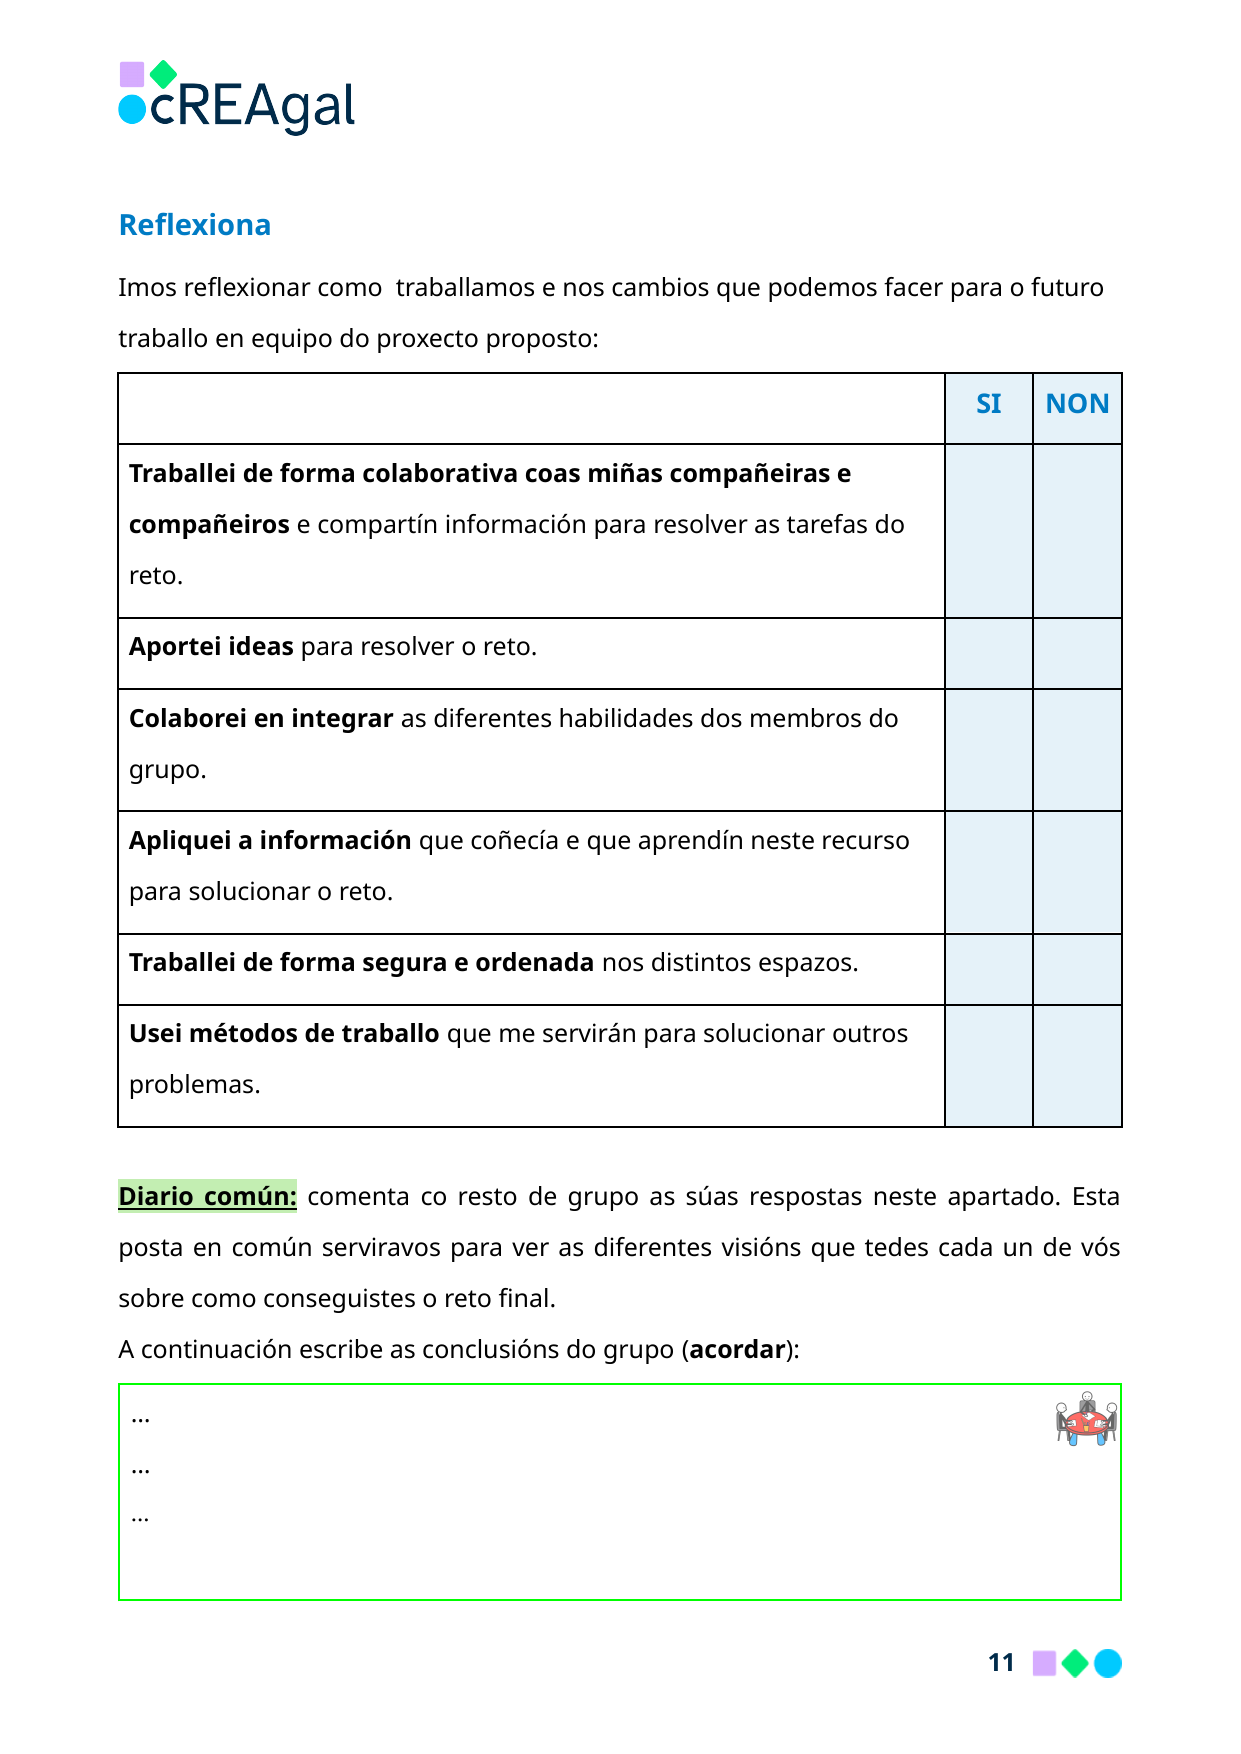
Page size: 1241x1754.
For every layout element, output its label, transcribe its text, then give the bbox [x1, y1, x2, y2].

text Diario común: comenta co resto de grupo as súas respostas neste apartado. Esta posta en común serviravos para ver as diferentes visións que tedes cada un de vós sobre como conseguistes o reto final. [118, 1179, 1122, 1315]
table_header SI [946, 374, 1032, 443]
table_cell Aportei ideas para resolver o reto. [119, 619, 944, 688]
table_cell [1034, 690, 1121, 810]
table_cell Usei métodos de traballo que me servirán para solucionar outros problemas. [119, 1006, 944, 1126]
table_cell Traballei de forma segura e ordenada nos distintos espazos. [119, 935, 944, 1004]
subtitle Reflexiona [118, 204, 1122, 244]
table_header … … ... [120, 1385, 1120, 1599]
table_cell Apliquei a información que coñecía e que aprendín neste recurso para solucionar o reto. [119, 812, 944, 932]
table_cell [946, 935, 1032, 1004]
table_cell [946, 690, 1032, 810]
table_cell [1034, 935, 1121, 1004]
table_header [119, 374, 944, 443]
text A continuación escribe as conclusións do grupo (acordar): [118, 1332, 1122, 1366]
table_header NON [1034, 374, 1121, 443]
table_cell [946, 445, 1032, 617]
table_cell [1034, 445, 1121, 617]
picture [1112, 1649, 1122, 1660]
table_cell [946, 619, 1032, 688]
picture [1111, 1666, 1122, 1678]
table_cell [1034, 619, 1121, 688]
picture [1032, 1649, 1105, 1678]
table_cell Traballei de forma colaborativa coas miñas compañeiras e compañeiros e compartín información para resolver as tarefas do reto. [119, 445, 944, 617]
table_cell Colaborei en integrar as diferentes habilidades dos membros do grupo. [119, 690, 944, 810]
table_cell [1034, 812, 1121, 932]
picture [118, 60, 355, 136]
table_cell [1034, 1006, 1121, 1126]
table_cell [946, 812, 1032, 932]
text Imos reflexionar como traballamos e nos cambios que podemos facer para o futuro traballo en equipo do proxecto proposto: [118, 270, 1122, 355]
table_cell [946, 1006, 1032, 1126]
